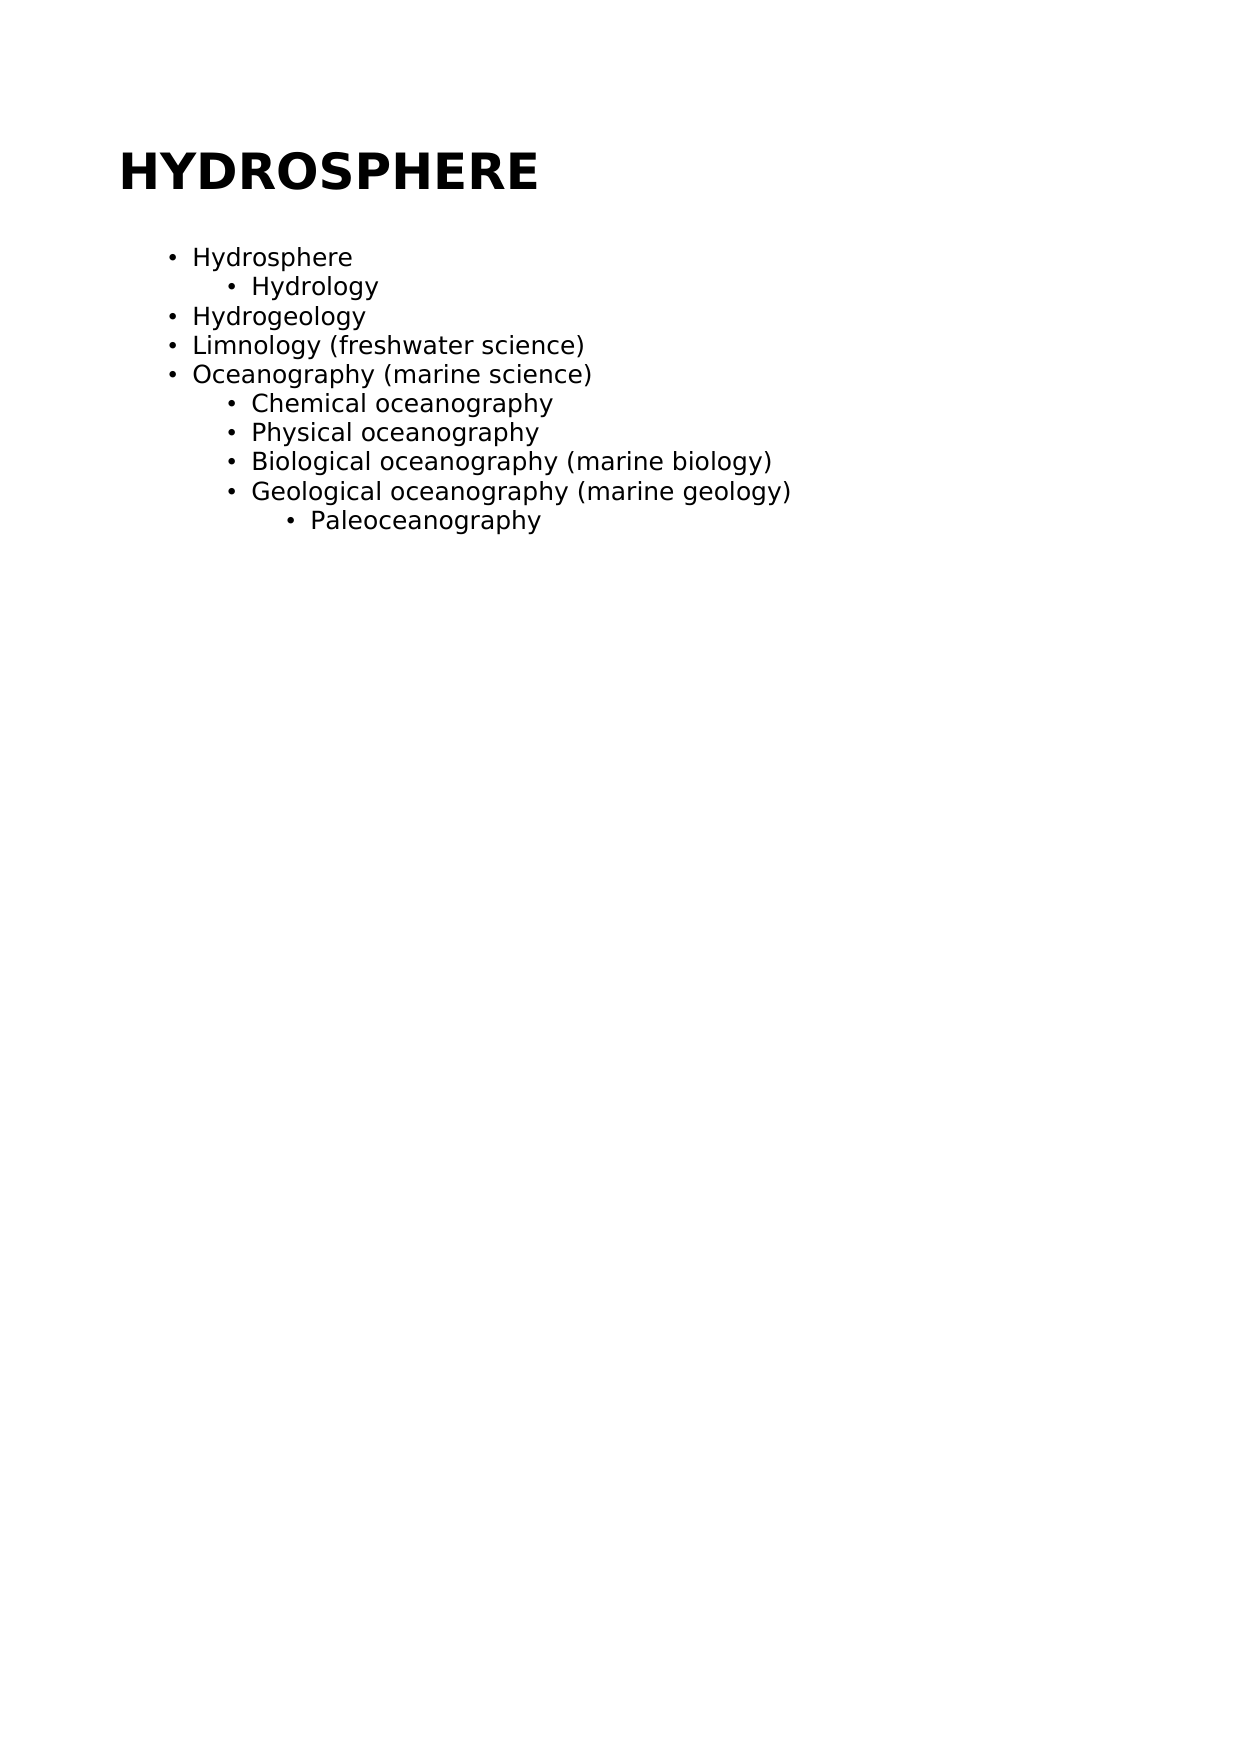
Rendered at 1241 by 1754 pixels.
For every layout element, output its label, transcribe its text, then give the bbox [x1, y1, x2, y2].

list Hydrology [236, 272, 1122, 302]
list Physical oceanography [236, 418, 1122, 447]
list Paleoceanography [295, 506, 1122, 535]
subtitle HYDROSPHERE [118, 143, 1122, 201]
list Limnology (freshwater science) [177, 331, 1122, 360]
list Oceanography (marine science) [177, 360, 1122, 389]
list Geological oceanography (marine geology) [236, 477, 1122, 506]
list Biological oceanography (marine biology) [236, 447, 1122, 477]
list Chemical oceanography [236, 389, 1122, 418]
list Hydrosphere [177, 243, 1122, 272]
list Hydrogeology [177, 302, 1122, 331]
